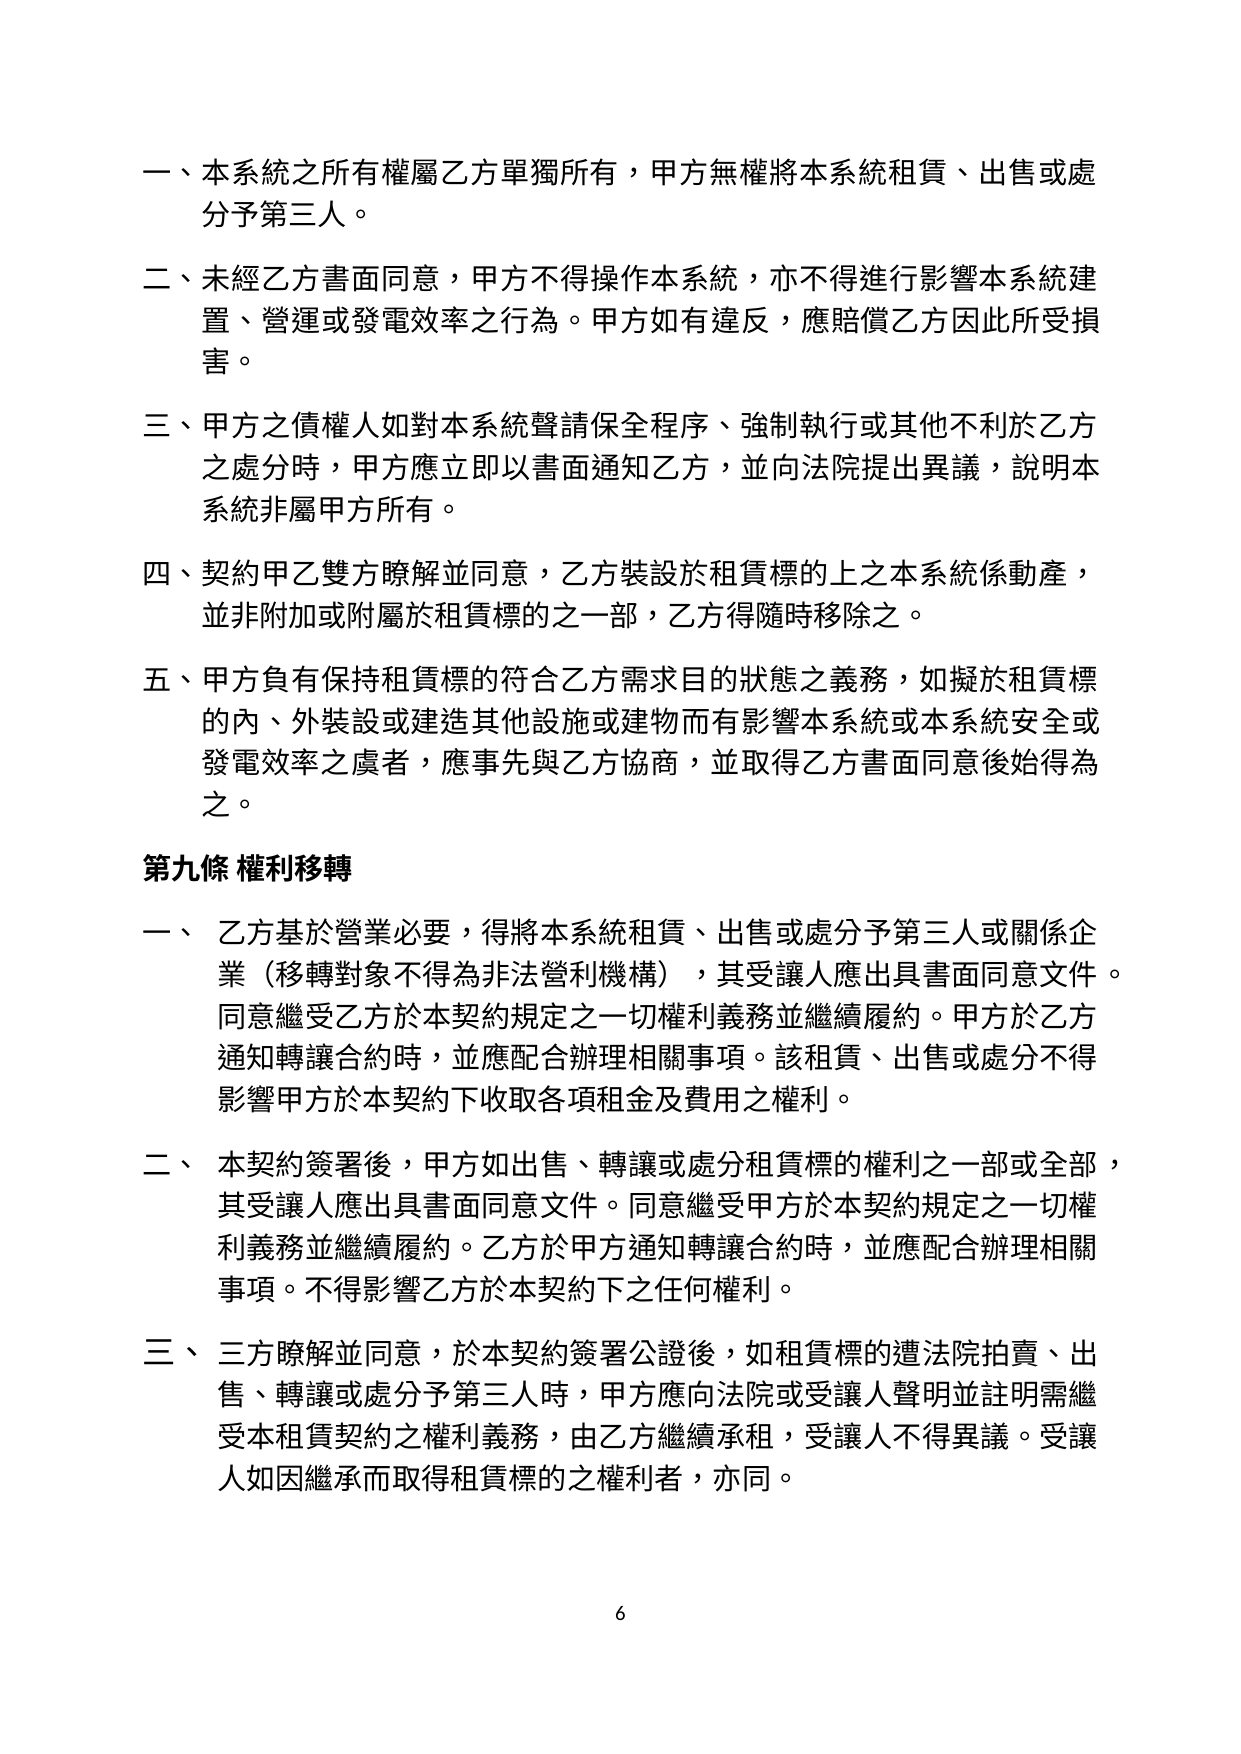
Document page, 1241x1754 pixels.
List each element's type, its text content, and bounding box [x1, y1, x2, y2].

list 三方瞭解並同意，於本契約簽署公證後，如租賃標的遭法院拍賣、出售、轉讓或處分予第三人時，甲方應向法院或受讓人聲明並註明需繼受本租賃契約之權利義務，由乙方繼續承租，受讓人不得異議。受讓人如因繼承而取得租賃標的之權利者，亦同。 [142, 1331, 1101, 1497]
subtitle 第九條 權利移轉 [142, 846, 1101, 888]
text 一、本系統之所有權屬乙方單獨所有，甲方無權將本系統租賃、出售或處分予第三人。 [142, 150, 1101, 233]
list 本契約簽署後，甲方如出售、轉讓或處分租賃標的權利之一部或全部，其受讓人應出具書面同意文件。同意繼受甲方於本契約規定之一切權利義務並繼續履約。乙方於甲方通知轉讓合約時，並應配合辦理相關事項。不得影響乙方於本契約下之任何權利。 [142, 1142, 1101, 1308]
text 三、甲方之債權人如對本系統聲請保全程序、強制執行或其他不利於乙方之處分時，甲方應立即以書面通知乙方，並向法院提出異議，說明本系統非屬甲方所有。 [142, 403, 1101, 528]
list 乙方基於營業必要，得將本系統租賃、出售或處分予第三人或關係企業（移轉對象不得為非法營利機構），其受讓人應出具書面同意文件。同意繼受乙方於本契約規定之一切權利義務並繼續履約。甲方於乙方通知轉讓合約時，並應配合辦理相關事項。該租賃、出售或處分不得影響甲方於本契約下收取各項租金及費用之權利。 [142, 911, 1101, 1119]
text 五、甲方負有保持租賃標的符合乙方需求目的狀態之義務，如擬於租賃標的內、外裝設或建造其他設施或建物而有影響本系統或本系統安全或發電效率之虞者，應事先與乙方協商，並取得乙方書面同意後始得為之。 [142, 657, 1101, 824]
text 四、契約甲乙雙方瞭解並同意，乙方裝設於租賃標的上之本系統係動產，並非附加或附屬於租賃標的之一部，乙方得隨時移除之。 [142, 551, 1101, 634]
text 二、未經乙方書面同意，甲方不得操作本系統，亦不得進行影響本系統建置、營運或發電效率之行為。甲方如有違反，應賠償乙方因此所受損害。 [142, 256, 1101, 381]
